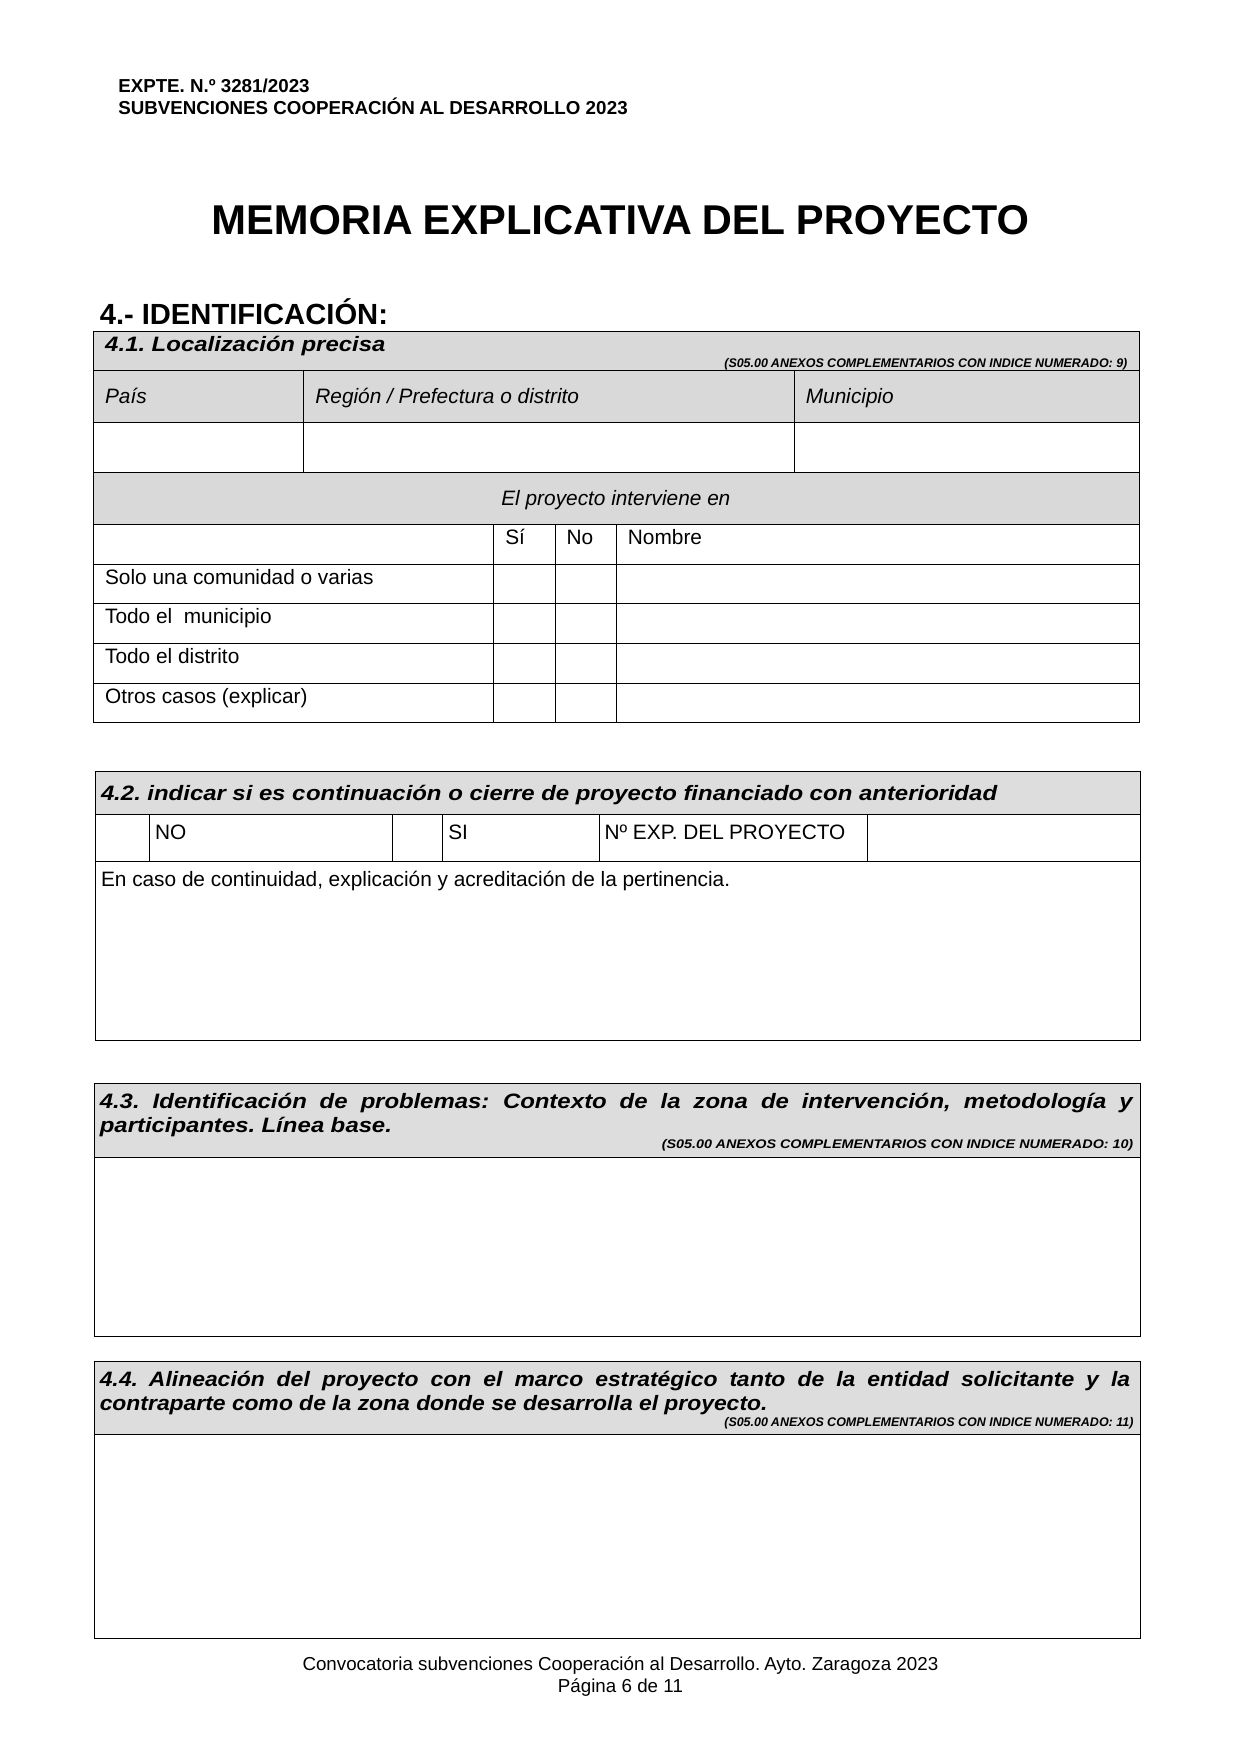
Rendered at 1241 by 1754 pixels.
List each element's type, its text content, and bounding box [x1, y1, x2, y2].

table_cell Municipio [795, 371, 1139, 422]
table_cell [556, 684, 616, 722]
table_cell Todo el municipio [94, 604, 493, 643]
text MEMORIA EXPLICATIVA DEL PROYECTO [118, 196, 1122, 243]
table_cell 4.2. indicar si es continuación o cierre de proyecto financiado con anterioridad [96, 772, 1140, 814]
table_cell [556, 604, 616, 643]
table_cell [393, 815, 442, 861]
table_cell [795, 423, 1139, 472]
table_cell Otros casos (explicar) [94, 684, 493, 722]
table_cell [617, 644, 1139, 682]
table_cell En caso de continuidad, explicación y acreditación de la pertinencia. [96, 862, 1140, 1040]
table_header [95, 729, 1140, 771]
table_cell [868, 815, 1140, 861]
table_cell [304, 423, 794, 472]
table_header 4.4. Alineación del proyecto con el marco estratégico tanto de la entidad solicitante y la contraparte como de la zona donde se desarrolla el proyecto. (S05.00 ANEXOS COMPLEMENTARIOS CON INDICE NUMERADO: 11) [95, 1362, 1140, 1434]
table_cell [494, 565, 555, 603]
table_cell Solo una comunidad o varias [94, 565, 493, 603]
table_header [94, 723, 1139, 729]
table_cell [494, 604, 555, 643]
table_header 4.3. Identificación de problemas: Contexto de la zona de intervención, metodología y participantes. Línea base. (S05.00 ANEXOS COMPLEMENTARIOS CON INDICE NUMERADO: 10) [95, 1084, 1140, 1157]
table_cell [95, 1158, 1140, 1336]
table_cell [94, 423, 303, 472]
table_cell País [94, 371, 303, 422]
table_cell Sí [494, 525, 555, 564]
table_cell NO [150, 815, 392, 861]
table_cell Todo el distrito [94, 644, 493, 682]
table_cell [556, 565, 616, 603]
table_cell Nombre [617, 525, 1139, 564]
table_cell [617, 604, 1139, 643]
table_cell [556, 644, 616, 682]
table_header 4.- IDENTIFICACIÓN: [94, 291, 1139, 331]
table_cell [617, 565, 1139, 603]
table_cell [94, 525, 493, 564]
table_cell El proyecto interviene en [94, 473, 1139, 524]
table_cell Nº EXP. DEL PROYECTO [600, 815, 867, 861]
table_cell [494, 644, 555, 682]
table_cell No [556, 525, 616, 564]
table_cell [95, 1435, 1140, 1638]
table_cell [617, 684, 1139, 722]
table_cell Región / Prefectura o distrito [304, 371, 794, 422]
table_cell [96, 815, 149, 861]
table_header 4.1. Localización precisa (S05.00 ANEXOS COMPLEMENTARIOS CON INDICE NUMERADO: 9) [94, 332, 1139, 370]
table_cell SI [443, 815, 599, 861]
table_cell [494, 684, 555, 722]
